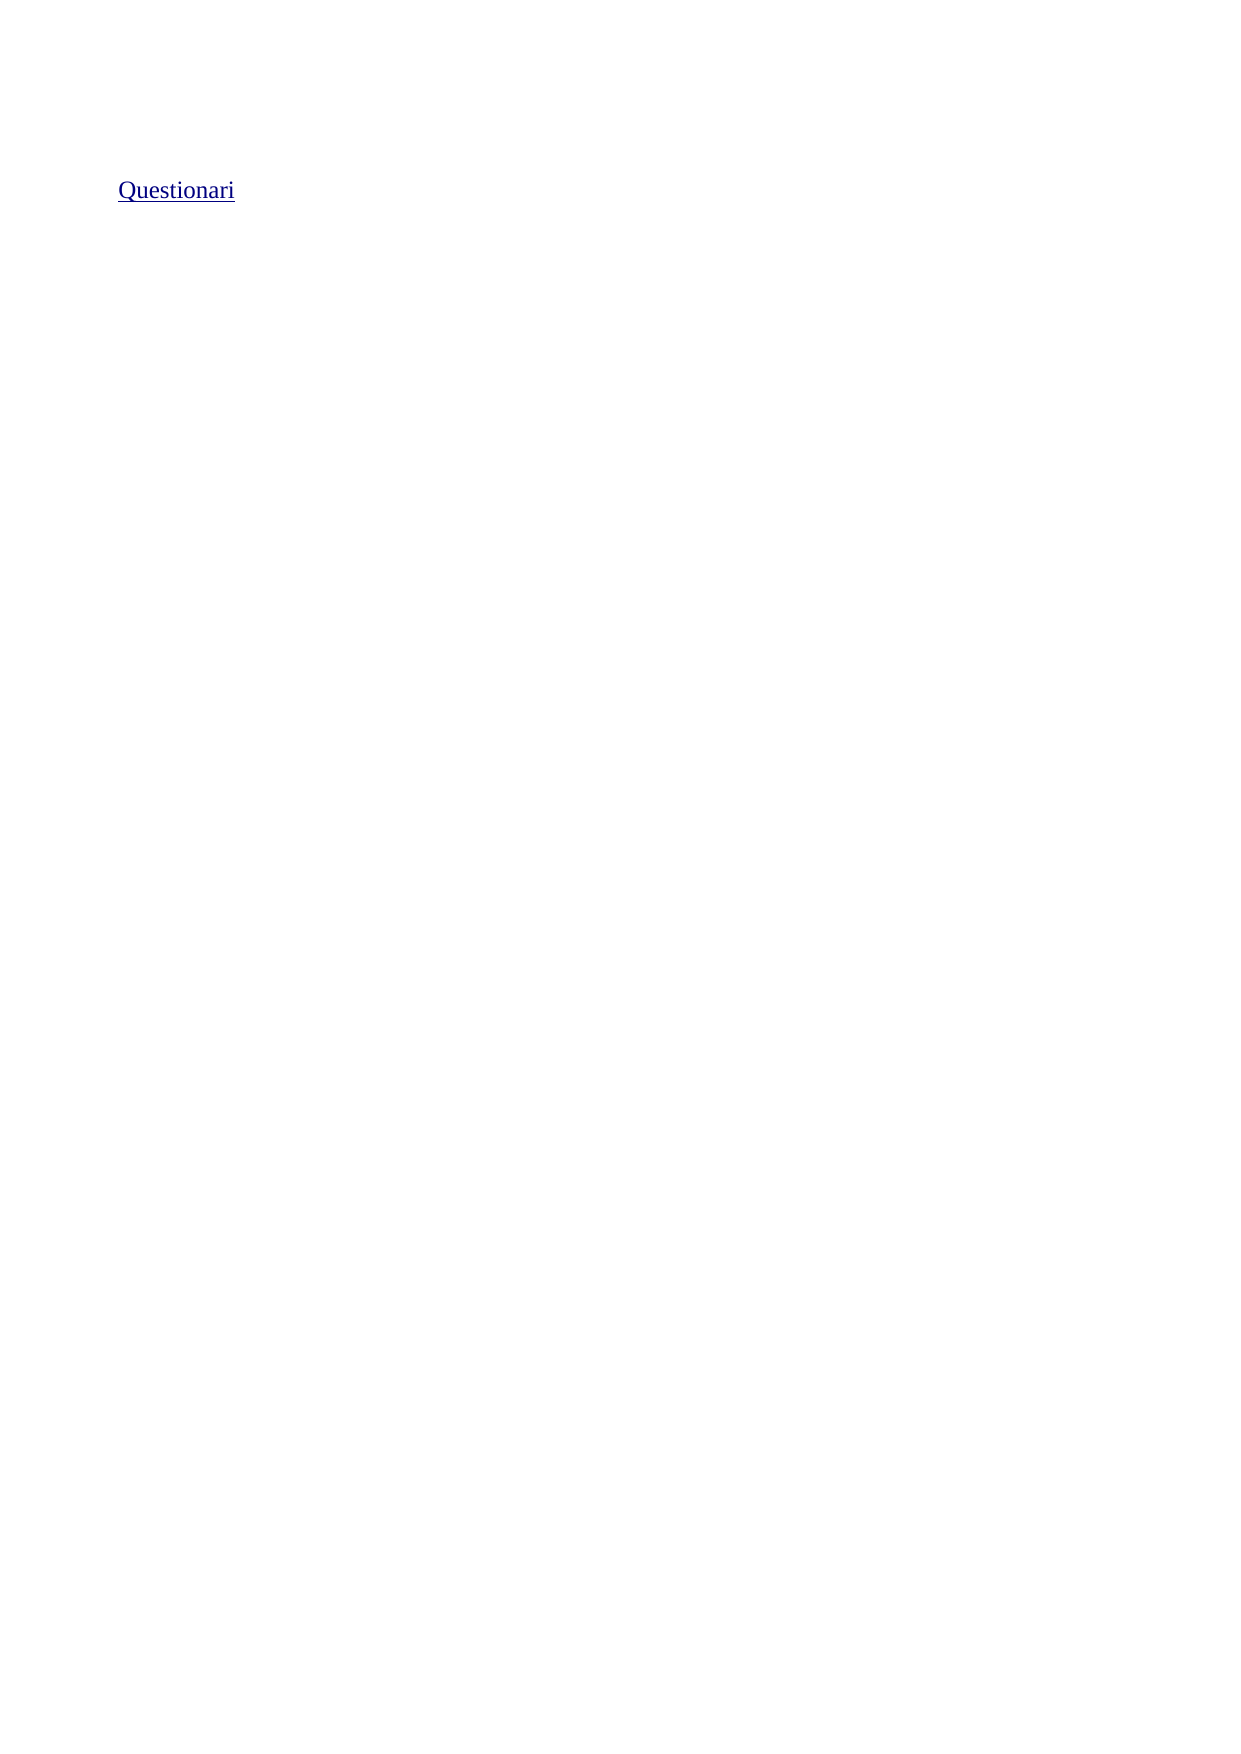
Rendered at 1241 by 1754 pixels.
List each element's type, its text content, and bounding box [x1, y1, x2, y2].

text Questionari [118, 176, 1122, 204]
